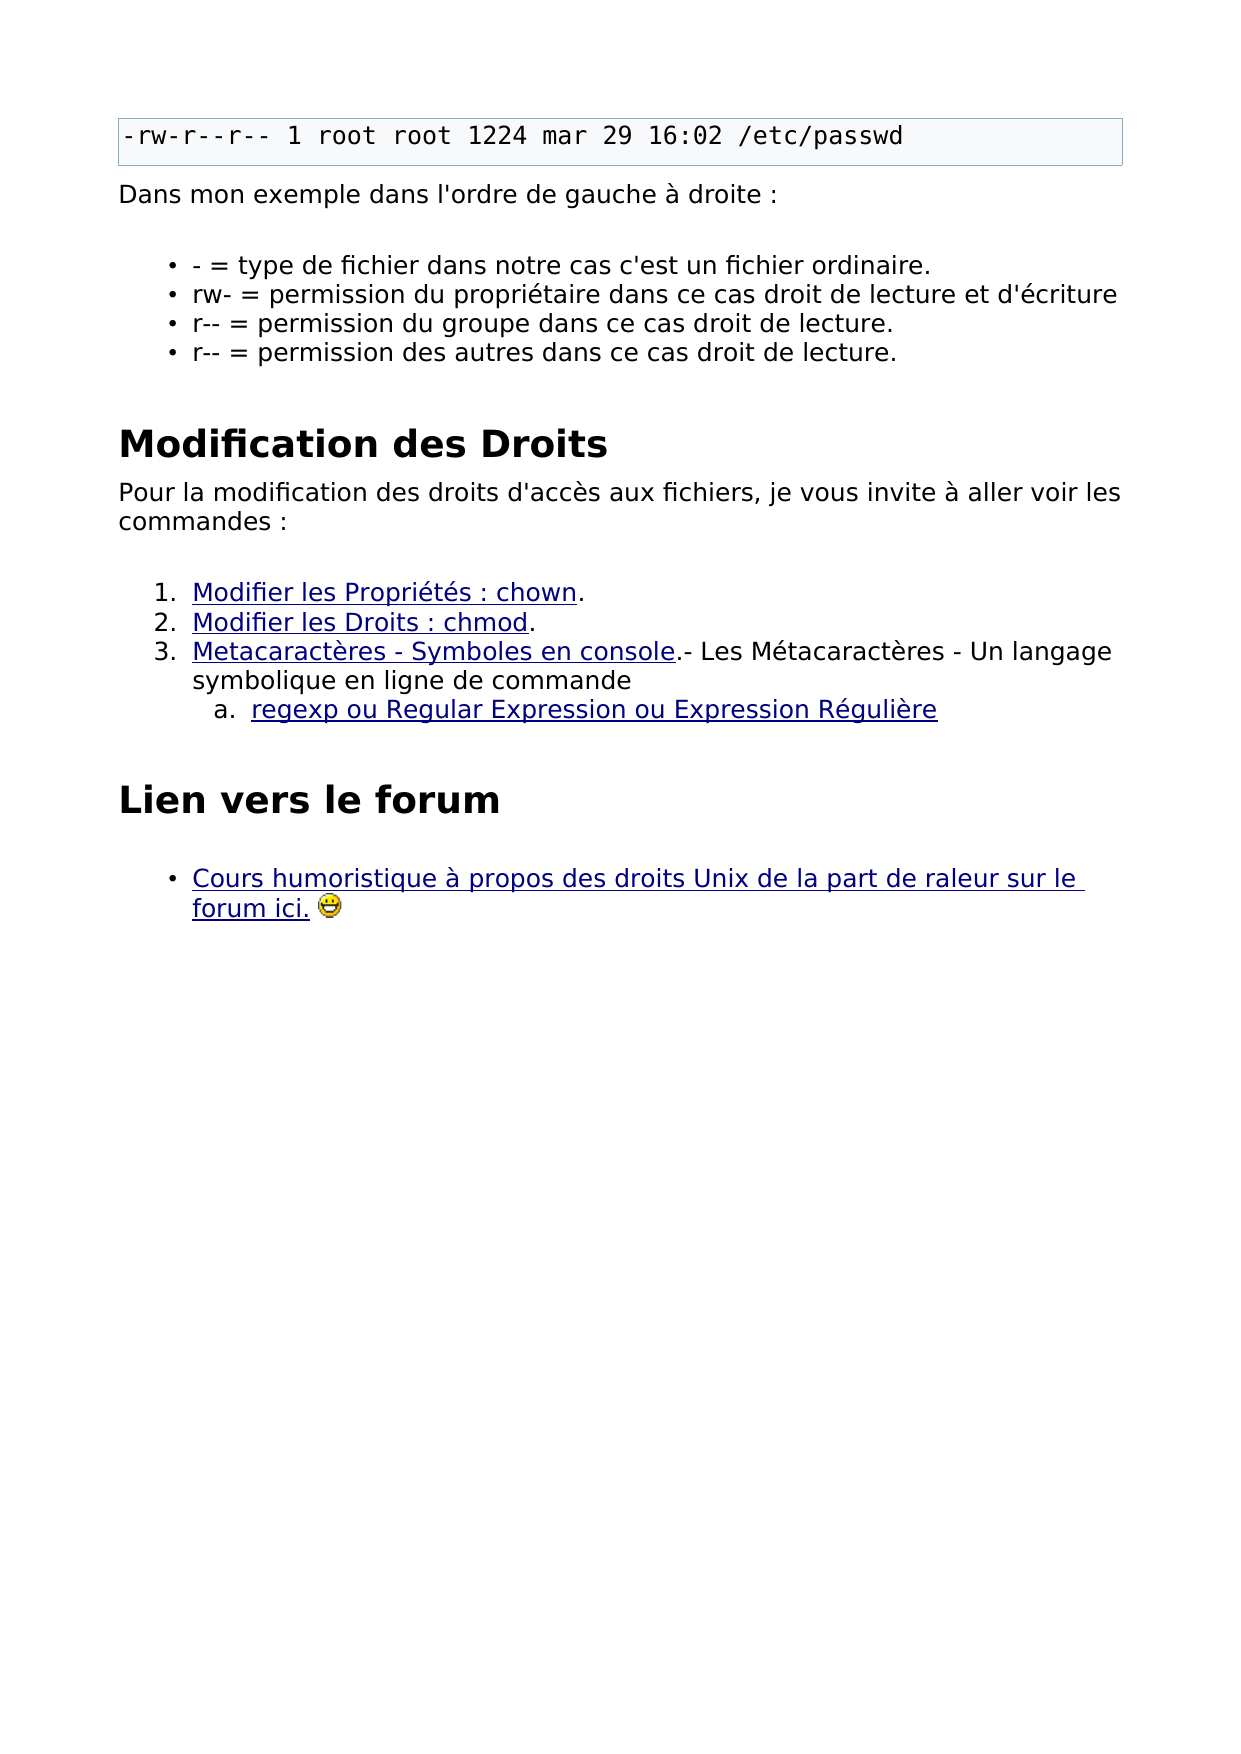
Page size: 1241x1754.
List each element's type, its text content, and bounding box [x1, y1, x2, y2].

list Modifier les Droits : chmod. [177, 608, 1122, 637]
table_header -rw-r--r-- 1 root root 1224 mar 29 16:02 /etc/passwd [119, 119, 1122, 165]
list Metacaractères - Symboles en console.- Les Métacaractères - Un langage symbolique en ligne de commande [177, 637, 1122, 695]
subtitle Modification des Droits [118, 422, 1122, 466]
subtitle Lien vers le forum [118, 779, 1122, 823]
list r-- = permission du groupe dans ce cas droit de lecture. [177, 309, 1122, 338]
list regexp ou Regular Expression ou Expression Régulière [236, 695, 1122, 724]
picture [318, 893, 342, 918]
list rw- = permission du propriétaire dans ce cas droit de lecture et d'écriture [177, 280, 1122, 309]
list r-- = permission des autres dans ce cas droit de lecture. [177, 338, 1122, 368]
list - = type de fichier dans notre cas c'est un fichier ordinaire. [177, 251, 1122, 280]
text Dans mon exemple dans l'ordre de gauche à droite : [118, 180, 1122, 209]
text Pour la modification des droits d'accès aux fichiers, je vous invite à aller voir les commandes : [118, 478, 1122, 537]
list Modifier les Propriétés : chown. [177, 579, 1122, 608]
list Cours humoristique à propos des droits Unix de la part de raleur sur le forum ici. [177, 864, 1122, 923]
